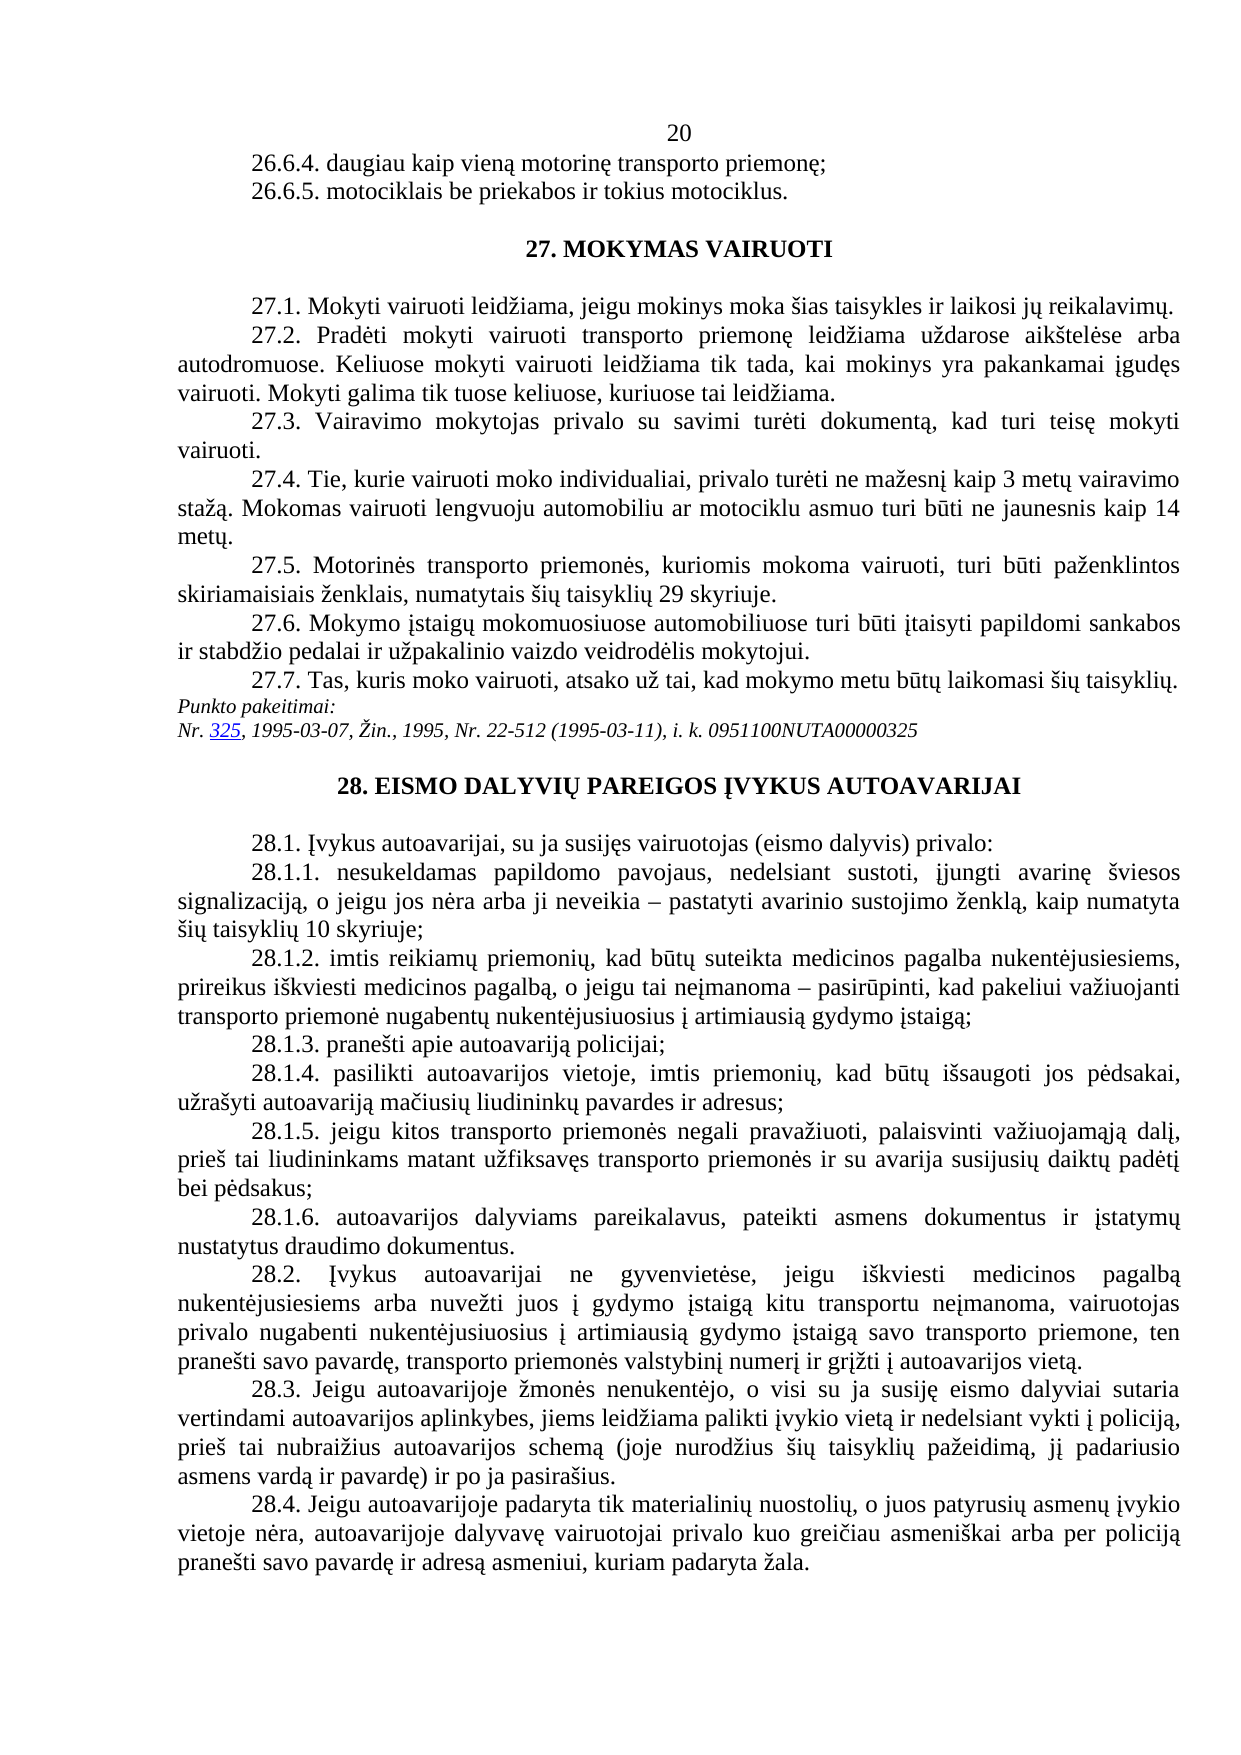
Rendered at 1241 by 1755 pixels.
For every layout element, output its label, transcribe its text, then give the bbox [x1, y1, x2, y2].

text Punkto pakeitimai: [177, 694, 1181, 718]
text 27.3. Vairavimo mokytojas privalo su savimi turėti dokumentą, kad turi teisę mokyti vairuoti. [177, 406, 1181, 464]
text 28.1.1. nesukeldamas papildomo pavojaus, nedelsiant sustoti, įjungti avarinę šviesos signalizaciją, o jeigu jos nėra arba ji neveikia – pastatyti avarinio sustojimo ženklą, kaip numatyta šių taisyklių 10 skyriuje; [177, 857, 1181, 943]
text 28.1.4. pasilikti autoavarijos vietoje, imtis priemonių, kad būtų išsaugoti jos pėdsakai, užrašyti autoavariją mačiusių liudininkų pavardes ir adresus; [177, 1058, 1181, 1116]
text 27.7. Tas, kuris moko vairuoti, atsako už tai, kad mokymo metu būtų laikomasi šių taisyklių. [177, 665, 1181, 694]
text 27.6. Mokymo įstaigų mokomuosiuose automobiliuose turi būti įtaisyti papildomi sankabos ir stabdžio pedalai ir užpakalinio vaizdo veidrodėlis mokytojui. [177, 608, 1181, 665]
text 28.1. Įvykus autoavarijai, su ja susijęs vairuotojas (eismo dalyvis) privalo: [177, 828, 1181, 857]
text 26.6.4. daugiau kaip vieną motorinę transporto priemonę; [177, 148, 1181, 176]
text 28. Eismo dalyvių pareigos įvykus autoavarijai [177, 771, 1181, 799]
text 28.1.3. pranešti apie autoavariją policijai; [177, 1029, 1181, 1058]
text 28.2. Įvykus autoavarijai ne gyvenvietėse, jeigu iškviesti medicinos pagalbą nukentėjusiesiems arba nuvežti juos į gydymo įstaigą kitu transportu neįmanoma, vairuotojas privalo nugabenti nukentėjusiuosius į artimiausią gydymo įstaigą savo transporto priemone, ten pranešti savo pavardę, transporto priemonės valstybinį numerį ir grįžti į autoavarijos vietą. [177, 1259, 1181, 1374]
text 26.6.5. motociklais be priekabos ir tokius motociklus. [177, 176, 1181, 205]
text 28.1.2. imtis reikiamų priemonių, kad būtų suteikta medicinos pagalba nukentėjusiesiems, prireikus iškviesti medicinos pagalbą, o jeigu tai neįmanoma – pasirūpinti, kad pakeliui važiuojanti transporto priemonė nugabentų nukentėjusiuosius į artimiausią gydymo įstaigą; [177, 943, 1181, 1029]
text 28.3. Jeigu autoavarijoje žmonės nenukentėjo, o visi su ja susiję eismo dalyviai sutaria vertindami autoavarijos aplinkybes, jiems leidžiama palikti įvykio vietą ir nedelsiant vykti į policiją, prieš tai nubraižius autoavarijos schemą (joje nurodžius šių taisyklių pažeidimą, jį padariusio asmens vardą ir pavardę) ir po ja pasirašius. [177, 1374, 1181, 1489]
text 27.5. Motorinės transporto priemonės, kuriomis mokoma vairuoti, turi būti paženklintos skiriamaisiais ženklais, numatytais šių taisyklių 29 skyriuje. [177, 550, 1181, 608]
text 27.4. Tie, kurie vairuoti moko individualiai, privalo turėti ne mažesnį kaip 3 metų vairavimo stažą. Mokomas vairuoti lengvuoju automobiliu ar motociklu asmuo turi būti ne jaunesnis kaip 14 metų. [177, 464, 1181, 550]
text Nr. 325, 1995-03-07, Žin., 1995, Nr. 22-512 (1995-03-11), i. k. 0951100NUTA00000325 [177, 718, 1181, 742]
text 27.2. Pradėti mokyti vairuoti transporto priemonę leidžiama uždarose aikštelėse arba autodromuose. Keliuose mokyti vairuoti leidžiama tik tada, kai mokinys yra pakankamai įgudęs vairuoti. Mokyti galima tik tuose keliuose, kuriuose tai leidžiama. [177, 320, 1181, 406]
text 28.1.6. autoavarijos dalyviams pareikalavus, pateikti asmens dokumentus ir įstatymų nustatytus draudimo dokumentus. [177, 1202, 1181, 1259]
text 27. Mokymas vairuoti [177, 234, 1181, 263]
text 28.4. Jeigu autoavarijoje padaryta tik materialinių nuostolių, o juos patyrusių asmenų įvykio vietoje nėra, autoavarijoje dalyvavę vairuotojai privalo kuo greičiau asmeniškai arba per policiją pranešti savo pavardę ir adresą asmeniui, kuriam padaryta žala. [177, 1489, 1181, 1576]
text 27.1. Mokyti vairuoti leidžiama, jeigu mokinys moka šias taisykles ir laikosi jų reikalavimų. [177, 291, 1181, 320]
text 28.1.5. jeigu kitos transporto priemonės negali pravažiuoti, palaisvinti važiuojamąją dalį, prieš tai liudininkams matant užfiksavęs transporto priemonės ir su avarija susijusių daiktų padėtį bei pėdsakus; [177, 1116, 1181, 1202]
